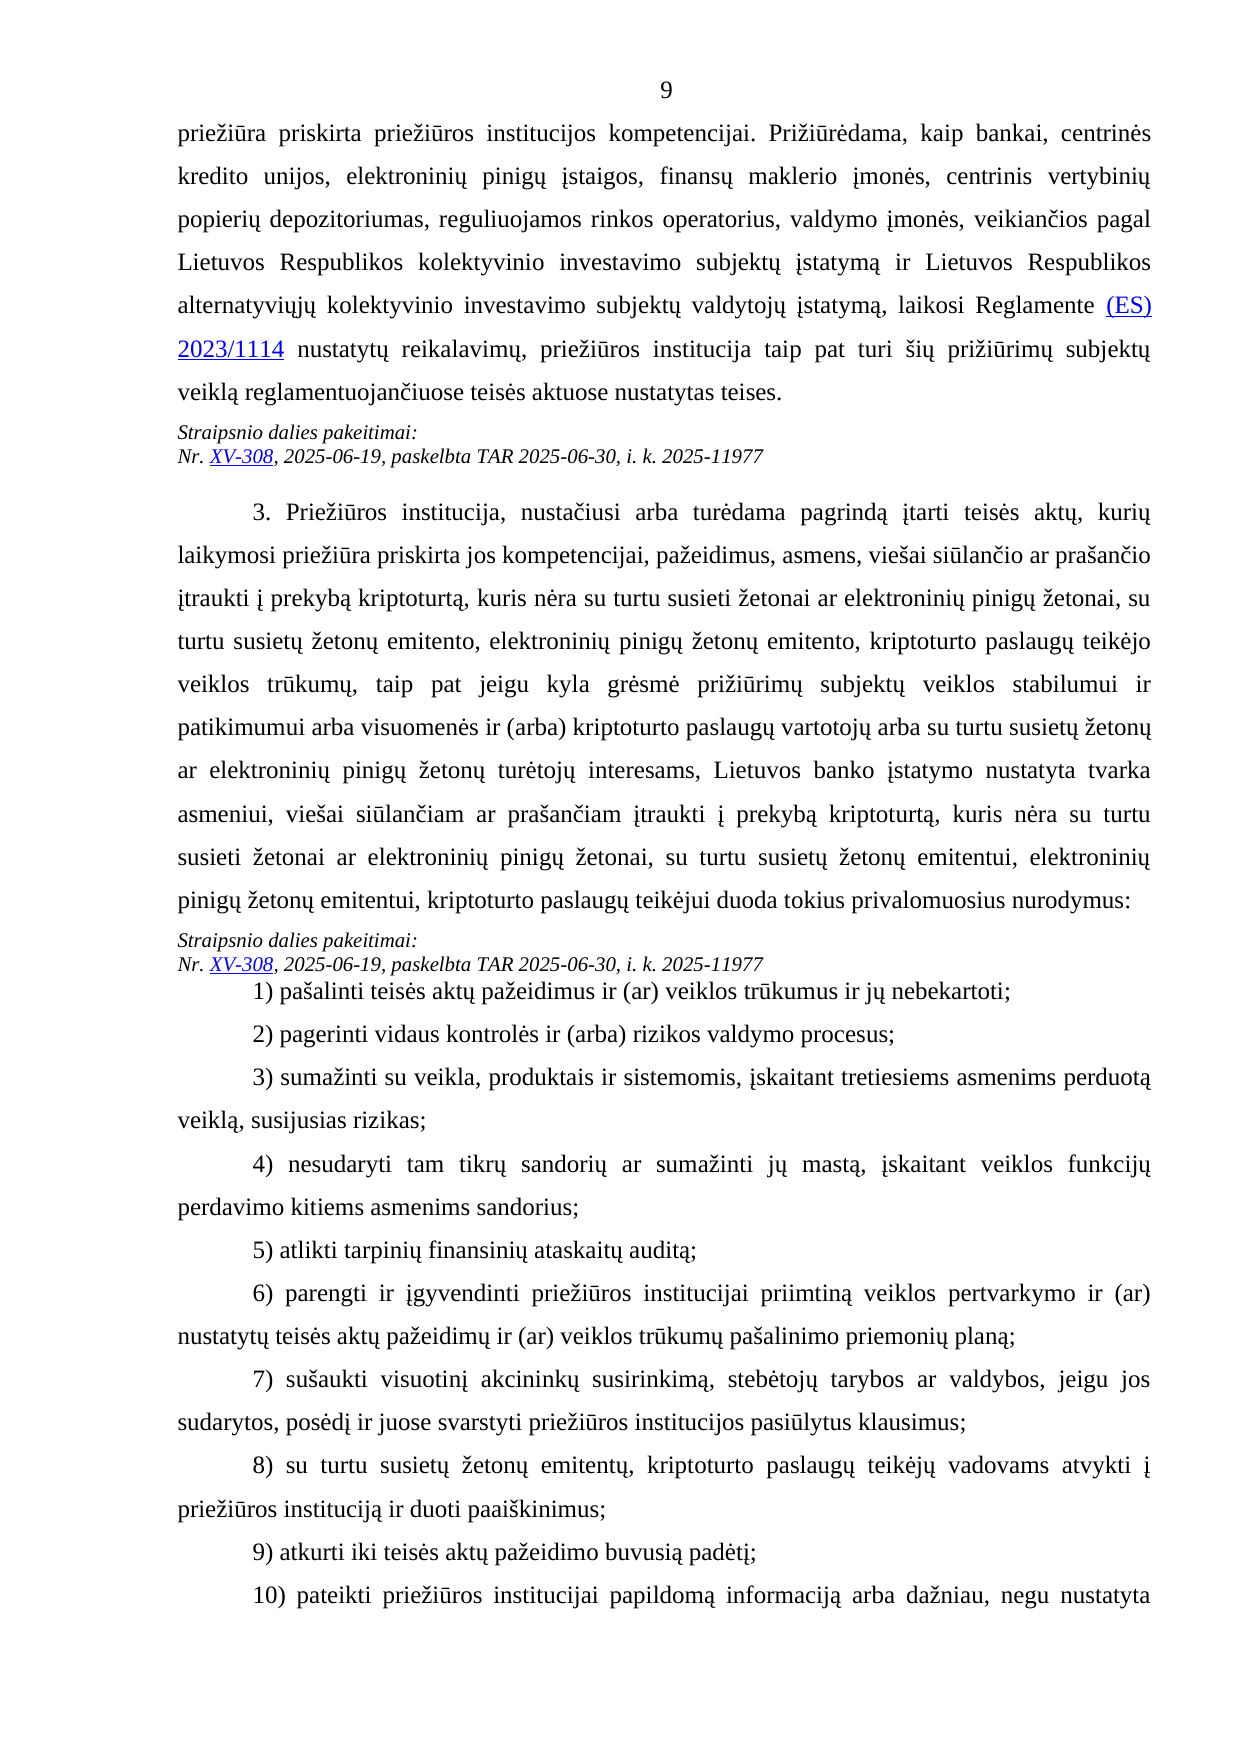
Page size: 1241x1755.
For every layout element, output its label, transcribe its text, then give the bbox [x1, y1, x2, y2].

text 4) nesudaryti tam tikrų sandorių ar sumažinti jų mastą, įskaitant veiklos funkcijų perdavimo kitiems asmenims sandorius; [177, 1149, 1152, 1221]
text 1) pašalinti teisės aktų pažeidimus ir (ar) veiklos trūkumus ir jų nebekartoti; [177, 976, 1152, 1005]
text 5) atlikti tarpinių finansinių ataskaitų auditą; [177, 1235, 1152, 1264]
text 8) su turtu susietų žetonų emitentų, kriptoturto paslaugų teikėjų vadovams atvykti į priežiūros instituciją ir duoti paaiškinimus; [177, 1451, 1152, 1522]
text 10) pateikti priežiūros institucijai papildomą informaciją arba dažniau, negu nustatyta [177, 1580, 1152, 1609]
text priežiūra priskirta priežiūros institucijos kompetencijai. Prižiūrėdama, kaip bankai, centrinės kredito unijos, elektroninių pinigų įstaigos, finansų maklerio įmonės, centrinis vertybinių popierių depozitoriumas, reguliuojamos rinkos operatorius, valdymo įmonės, veikiančios pagal Lietuvos Respublikos kolektyvinio investavimo subjektų įstatymą ir Lietuvos Respublikos alternatyviųjų kolektyvinio investavimo subjektų valdytojų įstatymą, laikosi Reglamente (ES) 2023/1114 nustatytų reikalavimų, priežiūros institucija taip pat turi šių prižiūrimų subjektų veiklą reglamentuojančiuose teisės aktuose nustatytas teises. [177, 118, 1152, 406]
text Nr. XV-308, 2025-06-19, paskelbta TAR 2025-06-30, i. k. 2025-11977 [177, 444, 1152, 468]
text 3. Priežiūros institucija, nustačiusi arba turėdama pagrindą įtarti teisės aktų, kurių laikymosi priežiūra priskirta jos kompetencijai, pažeidimus, asmens, viešai siūlančio ar prašančio įtraukti į prekybą kriptoturtą, kuris nėra su turtu susieti žetonai ar elektroninių pinigų žetonai, su turtu susietų žetonų emitento, elektroninių pinigų žetonų emitento, kriptoturto paslaugų teikėjo veiklos trūkumų, taip pat jeigu kyla grėsmė prižiūrimų subjektų veiklos stabilumui ir patikimumui arba visuomenės ir (arba) kriptoturto paslaugų vartotojų arba su turtu susietų žetonų ar elektroninių pinigų žetonų turėtojų interesams, Lietuvos banko įstatymo nustatyta tvarka asmeniui, viešai siūlančiam ar prašančiam įtraukti į prekybą kriptoturtą, kuris nėra su turtu susieti žetonai ar elektroninių pinigų žetonai, su turtu susietų žetonų emitentui, elektroninių pinigų žetonų emitentui, kriptoturto paslaugų teikėjui duoda tokius privalomuosius nurodymus: [177, 497, 1152, 914]
text 2) pagerinti vidaus kontrolės ir (arba) rizikos valdymo procesus; [177, 1019, 1152, 1048]
text Straipsnio dalies pakeitimai: [177, 420, 1152, 444]
text Straipsnio dalies pakeitimai: [177, 928, 1152, 952]
text 6) parengti ir įgyvendinti priežiūros institucijai priimtiną veiklos pertvarkymo ir (ar) nustatytų teisės aktų pažeidimų ir (ar) veiklos trūkumų pašalinimo priemonių planą; [177, 1278, 1152, 1350]
text Nr. XV-308, 2025-06-19, paskelbta TAR 2025-06-30, i. k. 2025-11977 [177, 952, 1152, 976]
text 7) sušaukti visuotinį akcininkų susirinkimą, stebėtojų tarybos ar valdybos, jeigu jos sudarytos, posėdį ir juose svarstyti priežiūros institucijos pasiūlytus klausimus; [177, 1364, 1152, 1436]
text 3) sumažinti su veikla, produktais ir sistemomis, įskaitant tretiesiems asmenims perduotą veiklą, susijusias rizikas; [177, 1062, 1152, 1134]
text 9) atkurti iki teisės aktų pažeidimo buvusią padėtį; [177, 1537, 1152, 1566]
